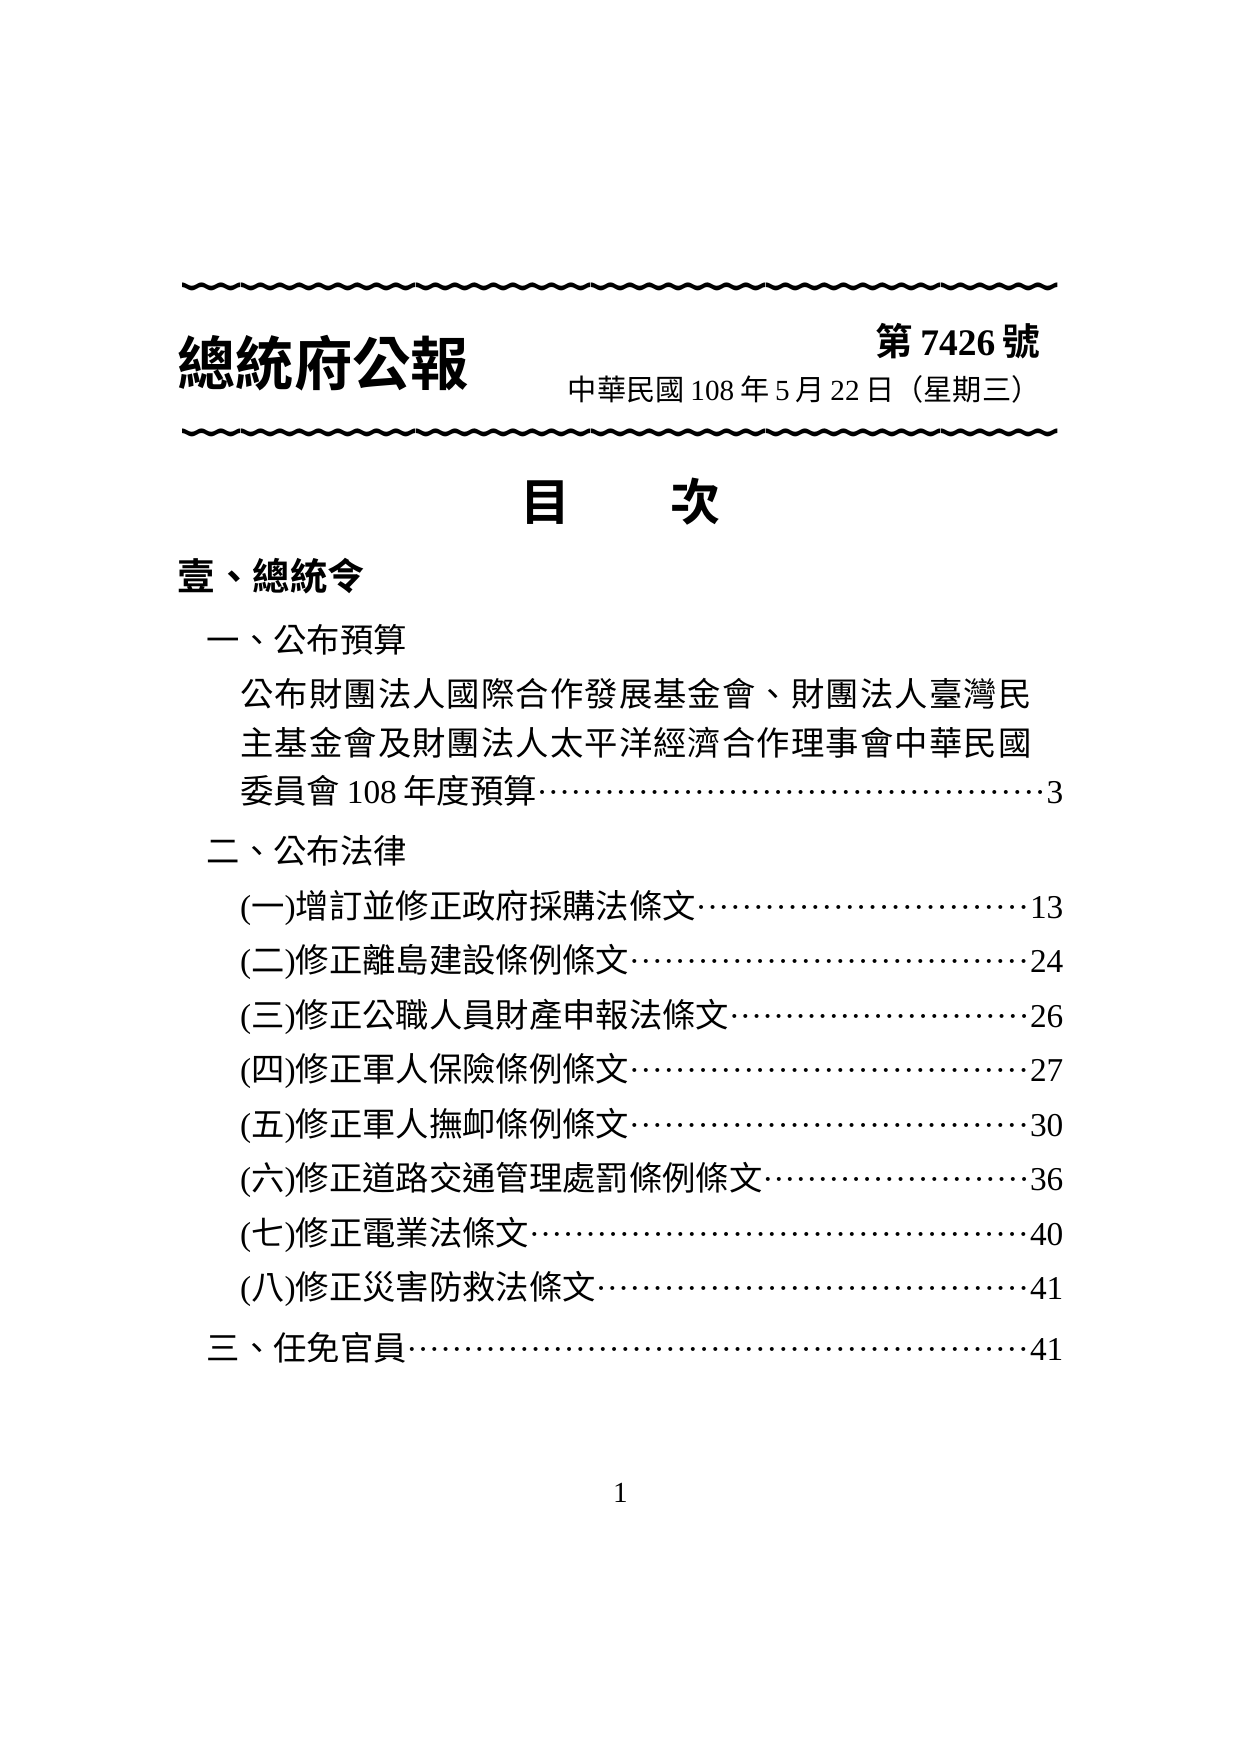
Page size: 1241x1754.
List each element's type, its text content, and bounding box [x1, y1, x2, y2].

text 三、任免官員 41 [206, 1322, 1063, 1370]
text ﹏﹏﹏﹏﹏﹏﹏﹏﹏﹏﹏﹏﹏﹏﹏ [177, 266, 1063, 291]
text 壹、總統令 [177, 547, 1063, 601]
text (七)修正電業法條文 40 [240, 1207, 1034, 1255]
text (一)增訂並修正政府採購法條文 13 [240, 880, 1034, 928]
table_header 第7426號 中華民國108年5月22日（星期三） [505, 291, 1051, 412]
text (二)修正離島建設條例條文 24 [240, 934, 1034, 982]
text 一、公布預算 [206, 613, 1063, 662]
text (六)修正道路交通管理處罰條例條文 36 [240, 1152, 1034, 1200]
text 公布財團法人國際合作發展基金會、財團法人臺灣民主基金會及財團法人太平洋經濟合作理事會中華民國委員會108年度預算 3 [240, 668, 1034, 813]
table_header 總統府公報 [166, 291, 505, 412]
text 二、公布法律 [206, 825, 1063, 873]
text (三)修正公職人員財產申報法條文 26 [240, 989, 1034, 1037]
text ﹏﹏﹏﹏﹏﹏﹏﹏﹏﹏﹏﹏﹏﹏﹏ [177, 412, 1063, 437]
text (五)修正軍人撫卹條例條文 30 [240, 1098, 1034, 1146]
text (四)修正軍人保險條例條文 27 [240, 1043, 1034, 1091]
text (八)修正災害防救法條文 41 [240, 1261, 1034, 1309]
text 目 次 [177, 462, 1063, 534]
